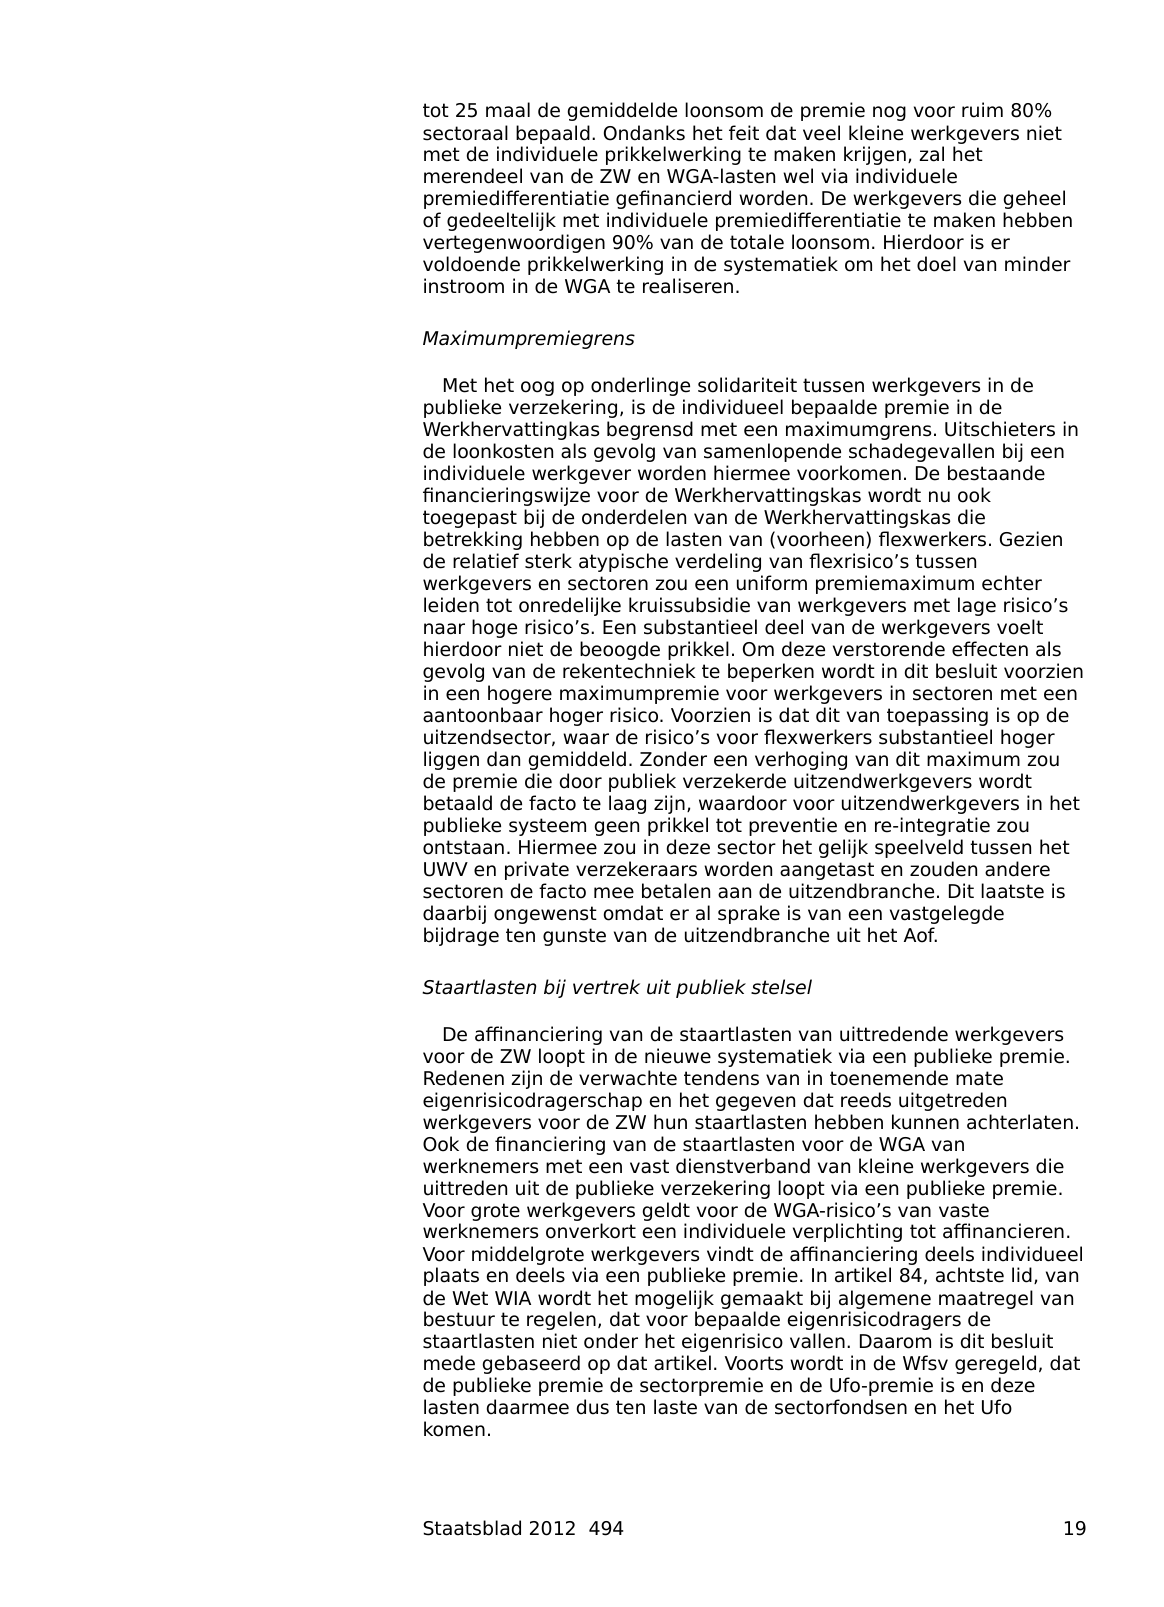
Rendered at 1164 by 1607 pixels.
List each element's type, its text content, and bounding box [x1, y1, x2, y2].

text De affinanciering van de staartlasten van uittredende werkgevers voor de ZW loopt in de nieuwe systematiek via een publieke premie. Redenen zijn de verwachte tendens van in toenemende mate eigenrisicodragerschap en het gegeven dat reeds uitgetreden werkgevers voor de ZW hun staartlasten hebben kunnen achterlaten. Ook de financiering van de staartlasten voor de WGA van werknemers met een vast dienstverband van kleine werkgevers die uittreden uit de publieke verzekering loopt via een publieke premie. Voor grote werkgevers geldt voor de WGA-risico’s van vaste werknemers onverkort een individuele verplichting tot affinancieren. Voor middelgrote werkgevers vindt de affinanciering deels individueel plaats en deels via een publieke premie. In artikel 84, achtste lid, van de Wet WIA wordt het mogelijk gemaakt bij algemene maatregel van bestuur te regelen, dat voor bepaalde eigenrisicodragers de staartlasten niet onder het eigenrisico vallen. Daarom is dit besluit mede gebaseerd op dat artikel. Voorts wordt in de Wfsv geregeld, dat de publieke premie de sectorpremie en de Ufo-premie is en deze lasten daarmee dus ten laste van de sectorfondsen en het Ufo komen. [422, 1024, 1087, 1441]
subtitle Staartlasten bij vertrek uit publiek stelsel [422, 977, 1087, 999]
subtitle Maximumpremiegrens [422, 328, 1087, 350]
text tot 25 maal de gemiddelde loonsom de premie nog voor ruim 80% sectoraal bepaald. Ondanks het feit dat veel kleine werkgevers niet met de individuele prikkelwerking te maken krijgen, zal het merendeel van de ZW en WGA-lasten wel via individuele premiedifferentiatie gefinancierd worden. De werkgevers die geheel of gedeeltelijk met individuele premiedifferentiatie te maken hebben vertegenwoordigen 90% van de totale loonsom. Hierdoor is er voldoende prikkelwerking in de systematiek om het doel van minder instroom in de WGA te realiseren. [422, 100, 1087, 298]
text Met het oog op onderlinge solidariteit tussen werkgevers in de publieke verzekering, is de individueel bepaalde premie in de Werkhervattingkas begrensd met een maximumgrens. Uitschieters in de loonkosten als gevolg van samenlopende schadegevallen bij een individuele werkgever worden hiermee voorkomen. De bestaande financieringswijze voor de Werkhervattingskas wordt nu ook toegepast bij de onderdelen van de Werkhervattingskas die betrekking hebben op de lasten van (voorheen) flexwerkers. Gezien de relatief sterk atypische verdeling van flexrisico’s tussen werkgevers en sectoren zou een uniform premiemaximum echter leiden tot onredelijke kruissubsidie van werkgevers met lage risico’s naar hoge risico’s. Een substantieel deel van de werkgevers voelt hierdoor niet de beoogde prikkel. Om deze verstorende effecten als gevolg van de rekentechniek te beperken wordt in dit besluit voorzien in een hogere maximumpremie voor werkgevers in sectoren met een aantoonbaar hoger risico. Voorzien is dat dit van toepassing is op de uitzendsector, waar de risico’s voor flexwerkers substantieel hoger liggen dan gemiddeld. Zonder een verhoging van dit maximum zou de premie die door publiek verzekerde uitzendwerkgevers wordt betaald de facto te laag zijn, waardoor voor uitzendwerkgevers in het publieke systeem geen prikkel tot preventie en re-integratie zou ontstaan. Hiermee zou in deze sector het gelijk speelveld tussen het UWV en private verzekeraars worden aangetast en zouden andere sectoren de facto mee betalen aan de uitzendbranche. Dit laatste is daarbij ongewenst omdat er al sprake is van een vastgelegde bijdrage ten gunste van de uitzendbranche uit het Aof. [422, 375, 1087, 947]
